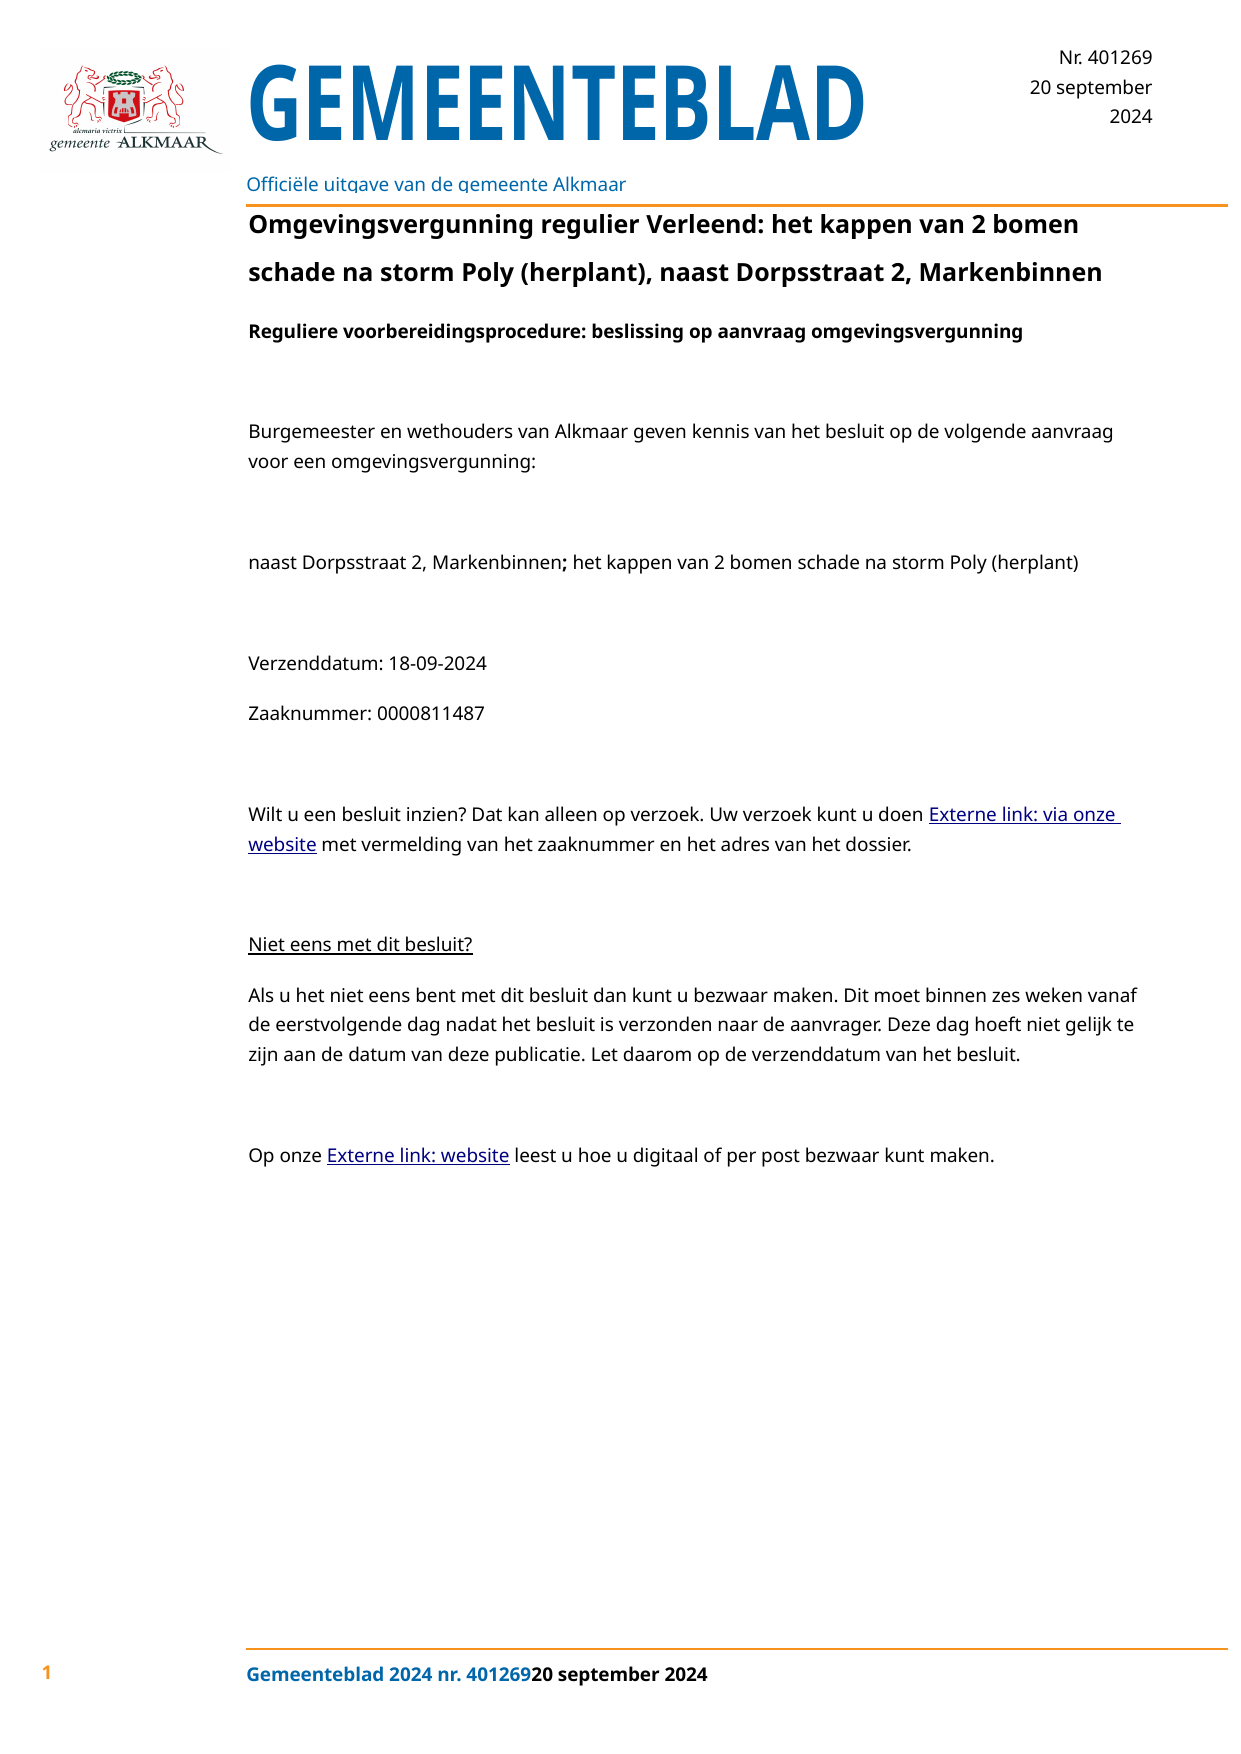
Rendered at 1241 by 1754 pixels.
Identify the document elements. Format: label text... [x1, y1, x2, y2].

picture [41, 47, 231, 172]
text Niet eens met dit besluit? [248, 932, 1152, 957]
text Als u het niet eens bent met dit besluit dan kunt u bezwaar maken. Dit moet binnen zes weken vanaf de eerstvolgende dag nadat het besluit is verzonden naar de aanvrager. Deze dag hoeft niet gelijk te zijn aan de datum van deze publicatie. Let daarom op de verzenddatum van het besluit. [248, 982, 1152, 1067]
text Burgemeester en wethouders van Alkmaar geven kennis van het besluit op de volgende aanvraag voor een omgevingsvergunning: [248, 419, 1152, 474]
text Omgevingsvergunning regulier Verleend: het kappen van 2 bomen schade na storm Poly (herplant), naast Dorpsstraat 2, Markenbinnen [248, 207, 1152, 288]
text Reguliere voorbereidingsprocedure: beslissing op aanvraag omgevingsvergunning [248, 318, 1152, 344]
text Op onze Externe link: website leest u hoe u digitaal of per post bezwaar kunt maken. [248, 1142, 1152, 1168]
text naast Dorpsstraat 2, Markenbinnen; het kappen van 2 bomen schade na storm Poly (herplant) [248, 549, 1152, 575]
text Wilt u een besluit inzien? Dat kan alleen op verzoek. Uw verzoek kunt u doen Externe link: via onze website met vermelding van het zaaknummer en het adres van het dossier. [248, 801, 1152, 857]
text Zaaknummer: 0000811487 [248, 700, 1152, 726]
text Verzenddatum: 18-09-2024 [248, 650, 1152, 676]
